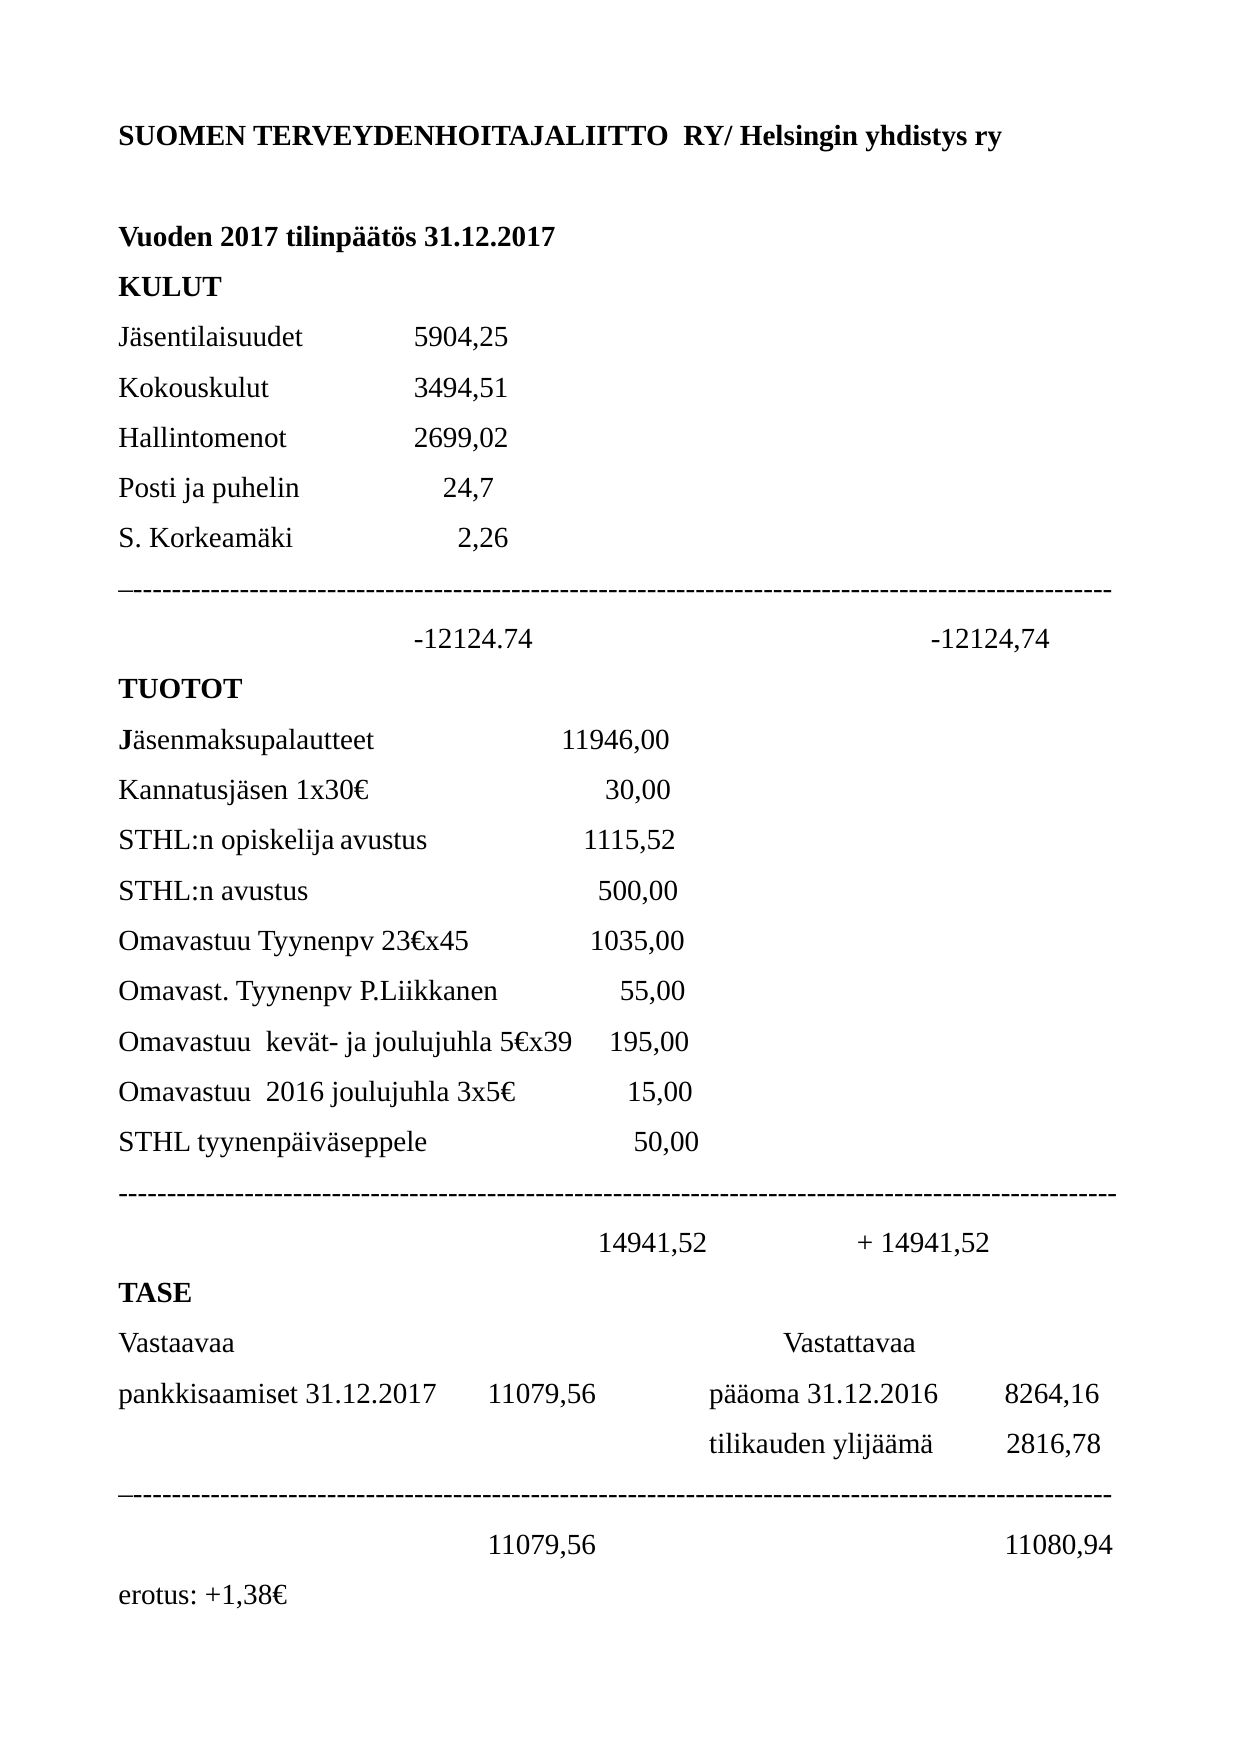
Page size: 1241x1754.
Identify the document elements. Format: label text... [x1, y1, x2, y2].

text Vuoden 2017 tilinpäätös 31.12.2017 [118, 219, 1122, 252]
text Hallintomenot 2699,02 [118, 420, 1122, 453]
text Omavastuu Tyynenpv 23€x45 1035,00 [118, 923, 1122, 957]
text KULUT [118, 269, 1122, 303]
text pankkisaamiset 31.12.2017 11079,56 pääoma 31.12.2016 8264,16 tilikauden ylijäämä 2816,78 [118, 1376, 1122, 1460]
text Vastaavaa Vastattavaa [118, 1326, 1122, 1359]
text 14941,52 + 14941,52 [118, 1225, 1122, 1258]
text SUOMEN TERVEYDENHOITAJALIITTO RY/ Helsingin yhdistys ry [118, 118, 1122, 152]
text Kannatusjäsen 1x30€ 30,00 [118, 772, 1122, 806]
text STHL:n opiskelija avustus 1115,52 [118, 822, 1122, 856]
text –----------------------------------------------------------------------------------------------------- [118, 571, 1122, 604]
text Omavastuu kevät- ja joulujuhla 5€x39 195,00 [118, 1024, 1122, 1057]
text TASE [118, 1275, 1122, 1309]
text 11079,56 11080,94 [118, 1527, 1122, 1560]
text STHL tyynenpäiväseppele 50,00 [118, 1124, 1122, 1158]
text S. Korkeamäki 2,26 [118, 521, 1122, 554]
text Jäsenmaksupalautteet 11946,00 [118, 722, 1122, 755]
text ------------------------------------------------------------------------------------------------------- [118, 1175, 1122, 1208]
text erotus: +1,38€ [118, 1577, 1122, 1611]
text -12124.74 -12124,74 [118, 621, 1122, 655]
text Jäsentilaisuudet 5904,25 [118, 319, 1122, 353]
text TUOTOT [118, 672, 1122, 705]
text STHL:n avustus 500,00 [118, 873, 1122, 906]
text –----------------------------------------------------------------------------------------------------- [118, 1477, 1122, 1510]
text Omavast. Tyynenpv P.Liikkanen 55,00 [118, 973, 1122, 1007]
text Omavastuu 2016 joulujuhla 3x5€ 15,00 [118, 1074, 1122, 1108]
text Kokouskulut 3494,51 [118, 370, 1122, 403]
text Posti ja puhelin 24,7 [118, 470, 1122, 504]
